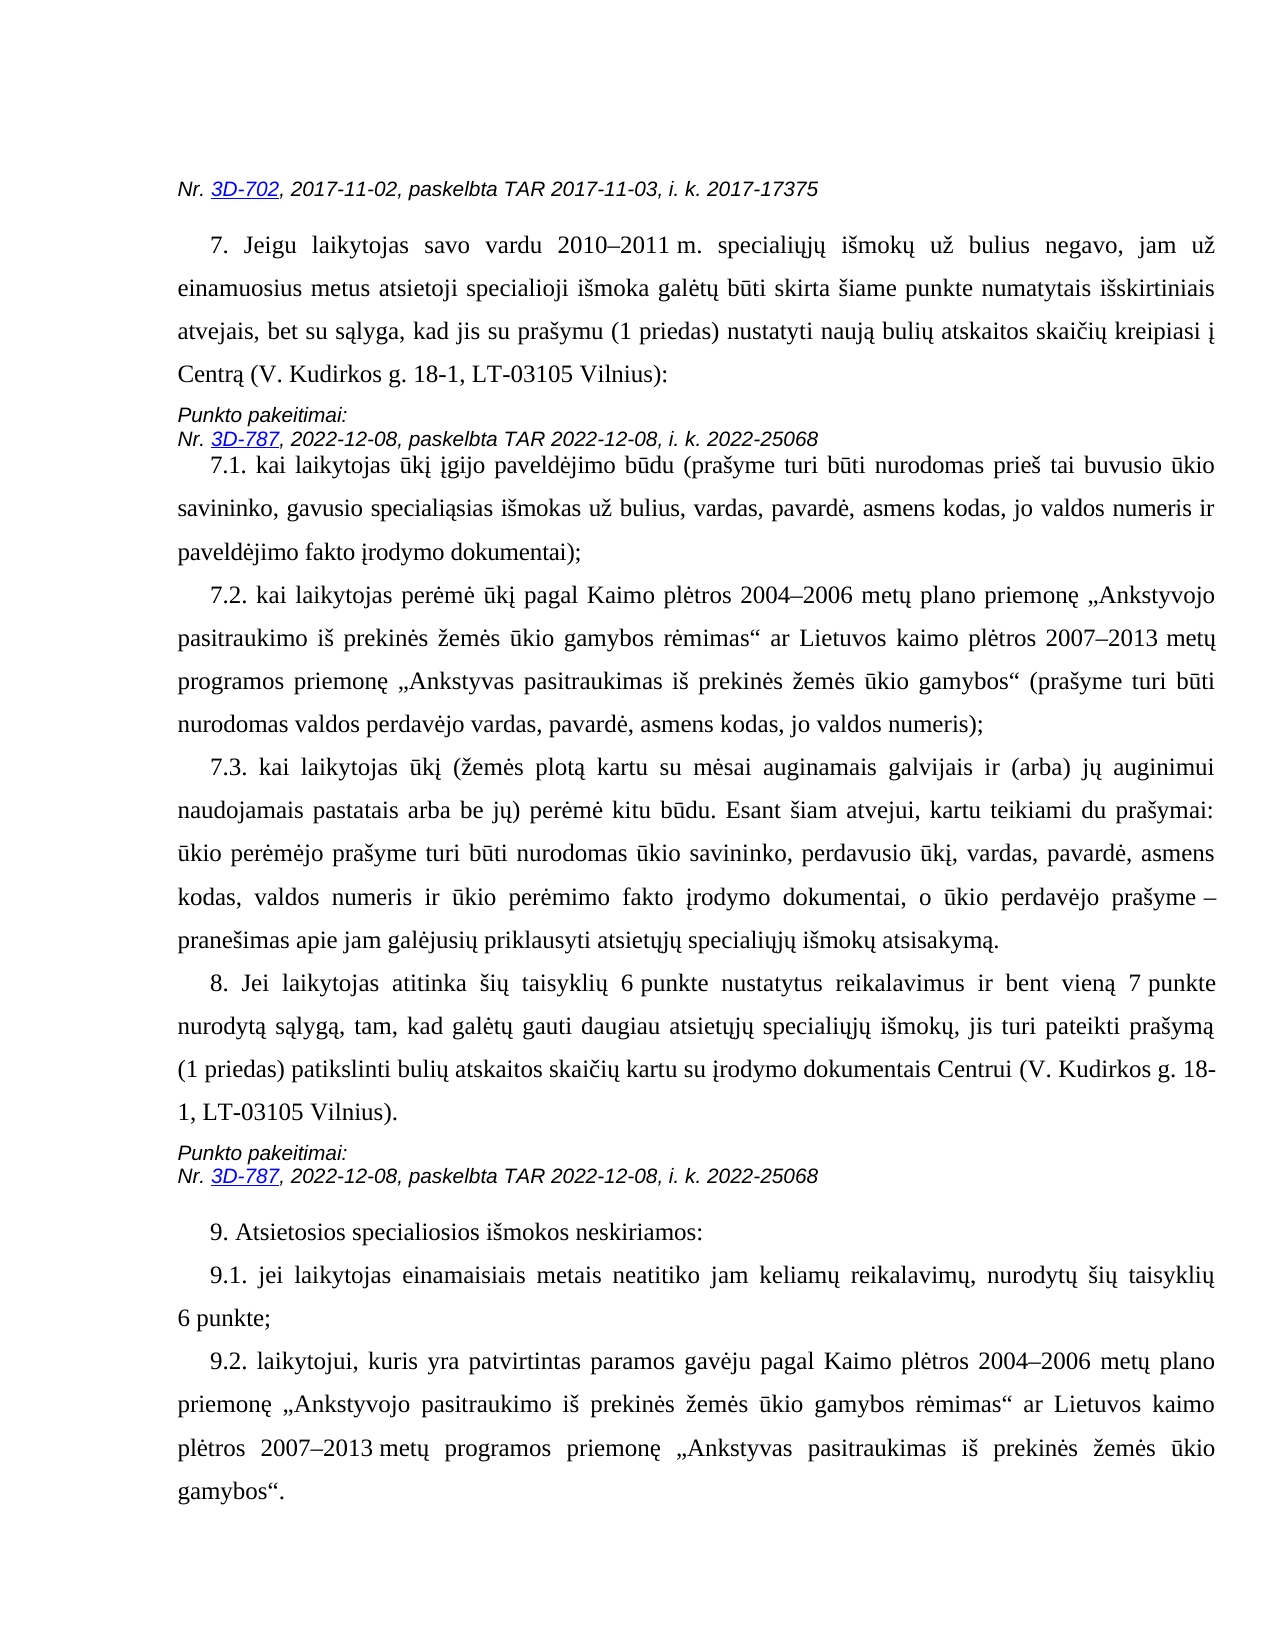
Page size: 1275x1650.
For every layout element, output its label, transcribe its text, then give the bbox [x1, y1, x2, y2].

text 7.3. kai laikytojas ūkį (žemės plotą kartu su mėsai auginamais galvijais ir (arba) jų auginimui naudojamais pastatais arba be jų) perėmė kitu būdu. Esant šiam atvejui, kartu teikiami du prašymai: ūkio perėmėjo prašyme turi būti nurodomas ūkio savininko, perdavusio ūkį, vardas, pavardė, asmens kodas, valdos numeris ir ūkio perėmimo fakto įrodymo dokumentai, o ūkio perdavėjo prašyme – pranešimas apie jam galėjusių priklausyti atsietųjų specialiųjų išmokų atsisakymą. [177, 752, 1216, 953]
text 9.2. laikytojui, kuris yra patvirtintas paramos gavėju pagal Kaimo plėtros 2004–2006 metų plano priemonę „Ankstyvojo pasitraukimo iš prekinės žemės ūkio gamybos rėmimas“ ar Lietuvos kaimo plėtros 2007–2013 metų programos priemonę „Ankstyvas pasitraukimas iš prekinės žemės ūkio gamybos“. [177, 1346, 1216, 1504]
text 8. Jei laikytojas atitinka šių taisyklių 6 punkte nustatytus reikalavimus ir bent vieną 7 punkte nurodytą sąlygą, tam, kad galėtų gauti daugiau atsietųjų specialiųjų išmokų, jis turi pateikti prašymą (1 priedas) patikslinti bulių atskaitos skaičių kartu su įrodymo dokumentais Centrui (V. Kudirkos g. 18-1, LT-03105 Vilnius). [177, 968, 1216, 1126]
text 9.1. jei laikytojas einamaisiais metais neatitiko jam keliamų reikalavimų, nurodytų šių taisyklių 6 punkte; [177, 1260, 1216, 1332]
text 9. Atsietosios specialiosios išmokos neskiriamos: [177, 1217, 1216, 1246]
text Punkto pakeitimai: [177, 1140, 1216, 1164]
text Nr. 3D-787, 2022-12-08, paskelbta TAR 2022-12-08, i. k. 2022-25068 [177, 1164, 1216, 1188]
text 7.2. kai laikytojas perėmė ūkį pagal Kaimo plėtros 2004–2006 metų plano priemonę „Ankstyvojo pasitraukimo iš prekinės žemės ūkio gamybos rėmimas“ ar Lietuvos kaimo plėtros 2007–2013 metų programos priemonę „Ankstyvas pasitraukimas iš prekinės žemės ūkio gamybos“ (prašyme turi būti nurodomas valdos perdavėjo vardas, pavardė, asmens kodas, jo valdos numeris); [177, 580, 1216, 738]
text 7. Jeigu laikytojas savo vardu 2010–2011 m. specialiųjų išmokų už bulius negavo, jam už einamuosius metus atsietoji specialioji išmoka galėtų būti skirta šiame punkte numatytais išskirtiniais atvejais, bet su sąlyga, kad jis su prašymu (1 priedas) nustatyti naują bulių atskaitos skaičių kreipiasi į Centrą (V. Kudirkos g. 18-1, LT-03105 Vilnius): [177, 230, 1216, 388]
text 7.1. kai laikytojas ūkį įgijo paveldėjimo būdu (prašyme turi būti nurodomas prieš tai buvusio ūkio savininko, gavusio specialiąsias išmokas už bulius, vardas, pavardė, asmens kodas, jo valdos numeris ir paveldėjimo fakto įrodymo dokumentai); [177, 450, 1216, 565]
text Nr. 3D-787, 2022-12-08, paskelbta TAR 2022-12-08, i. k. 2022-25068 [177, 426, 1216, 450]
text Punkto pakeitimai: [177, 402, 1216, 426]
text Nr. 3D-702, 2017-11-02, paskelbta TAR 2017-11-03, i. k. 2017-17375 [177, 177, 1216, 201]
